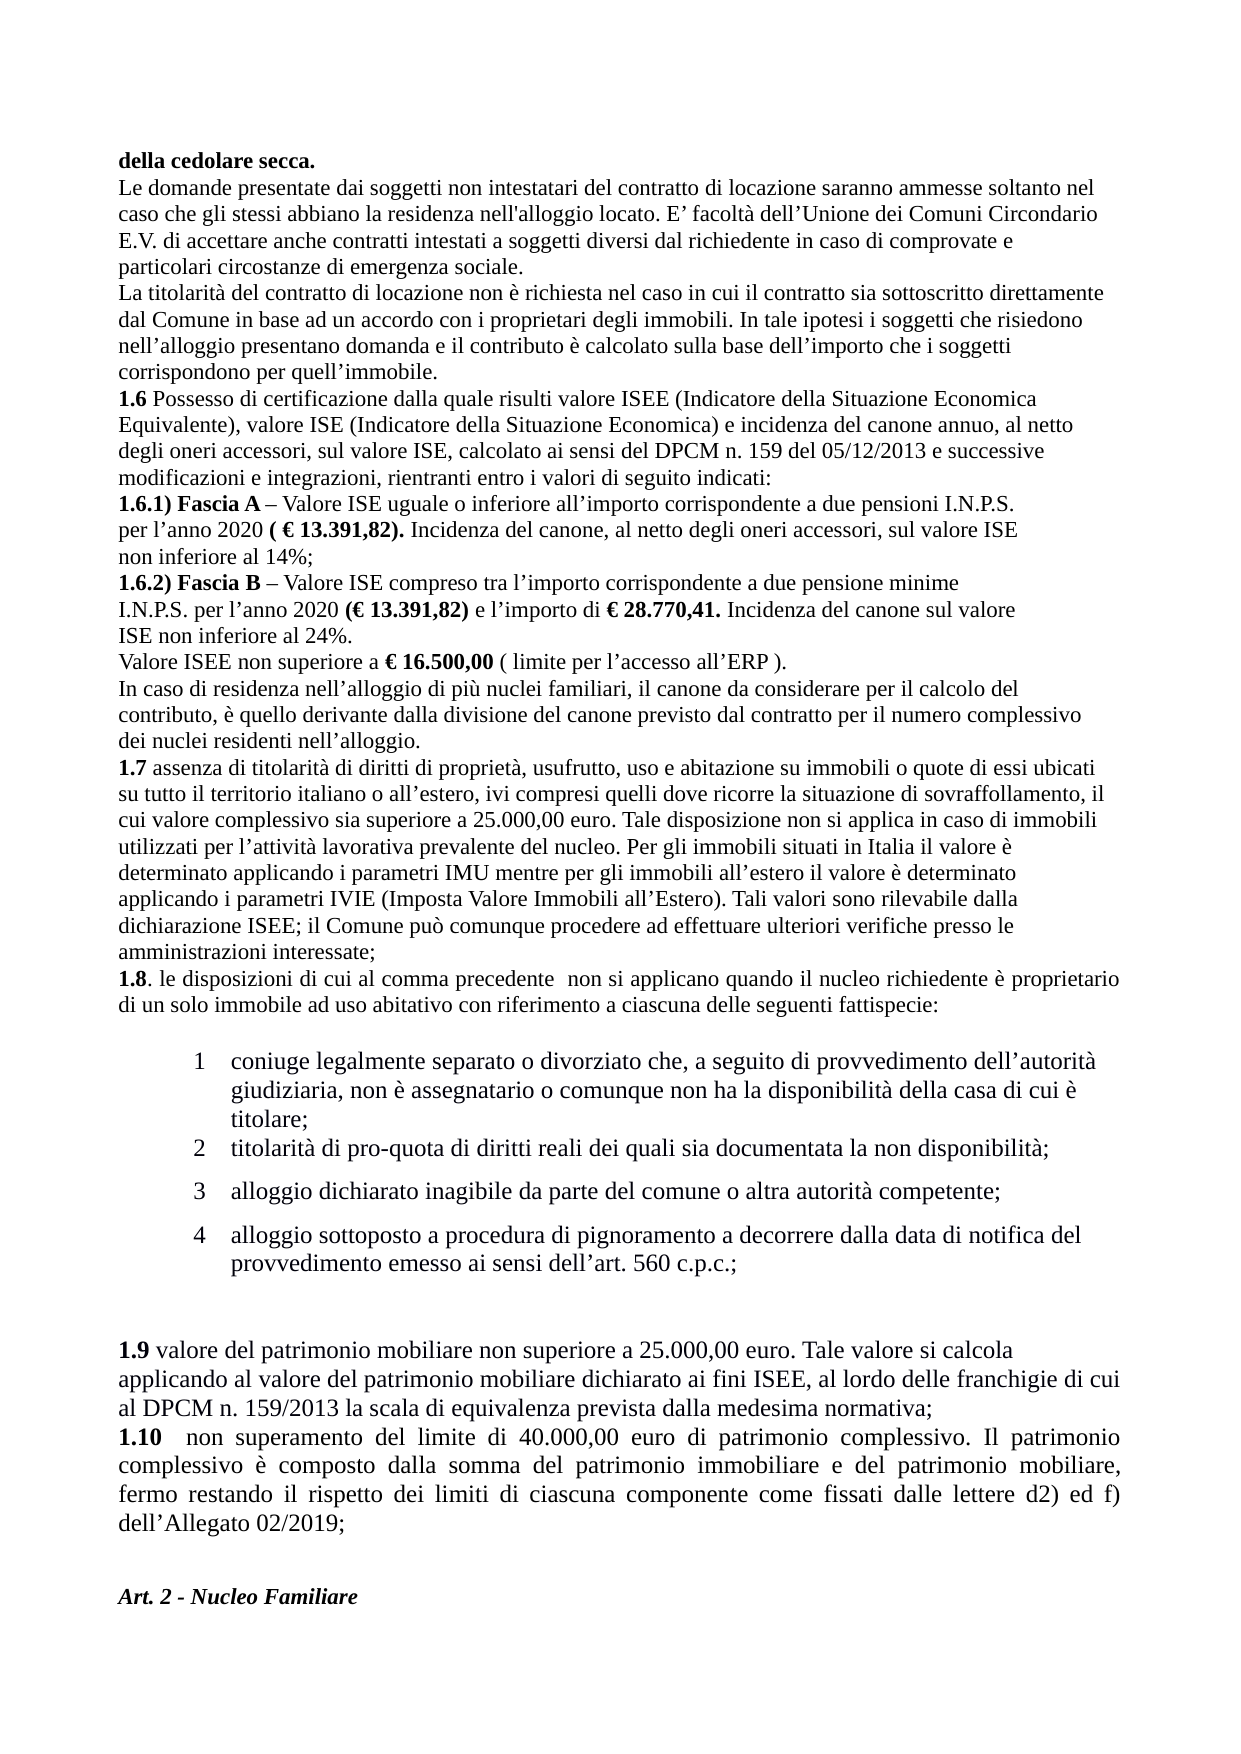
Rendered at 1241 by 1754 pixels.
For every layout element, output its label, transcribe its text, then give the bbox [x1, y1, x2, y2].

text della cedolare secca. [118, 148, 1122, 174]
list titolarità di pro-quota di diritti reali dei quali sia documentata la non disponibilità; [193, 1133, 1122, 1161]
text E.V. di accettare anche contratti intestati a soggetti diversi dal richiedente in caso di comprovate e [118, 227, 1122, 253]
text non inferiore al 14%; [118, 543, 1122, 569]
text La titolarità del contratto di locazione non è richiesta nel caso in cui il contratto sia sottoscritto direttamente [118, 279, 1122, 306]
text particolari circostanze di emergenza sociale. [118, 253, 1122, 279]
list alloggio dichiarato inagibile da parte del comune o altra autorità competente; [193, 1176, 1122, 1205]
text ISE non inferiore al 24%. [118, 622, 1122, 648]
list alloggio sottoposto a procedura di pignoramento a decorrere dalla data di notifica del provvedimento emesso ai sensi dell’art. 560 c.p.c.; [193, 1220, 1122, 1277]
text Equivalente), valore ISE (Indicatore della Situazione Economica) e incidenza del canone annuo, al netto [118, 411, 1122, 437]
text Art. 2 - Nucleo Familiare [118, 1583, 1122, 1609]
text dal Comune in base ad un accordo con i proprietari degli immobili. In tale ipotesi i soggetti che risiedono [118, 306, 1122, 332]
text 1.6 Possesso di certificazione dalla quale risulti valore ISEE (Indicatore della Situazione Economica [118, 385, 1122, 411]
text modificazioni e integrazioni, rientranti entro i valori di seguito indicati: [118, 464, 1122, 490]
text dei nuclei residenti nell’alloggio. [118, 727, 1122, 754]
text 1.7 assenza di titolarità di diritti di proprietà, usufrutto, uso e abitazione su immobili o quote di essi ubicati su tutto il territorio italiano o all’estero, ivi compresi quelli dove ricorre la situazione di sovraffollamento, il cui valore complessivo sia superiore a 25.000,00 euro. Tale disposizione non si applica in caso di immobili utilizzati per l’attività lavorativa prevalente del nucleo. Per gli immobili situati in Italia il valore è determinato applicando i parametri IMU mentre per gli immobili all’estero il valore è determinato applicando i parametri IVIE (Imposta Valore Immobili all’Estero). Tali valori sono rilevabile dalla dichiarazione ISEE; il Comune può comunque procedere ad effettuare ulteriori verifiche presso le amministrazioni interessate; [118, 754, 1122, 964]
text 1.8. le disposizioni di cui al comma precedente non si applicano quando il nucleo richiedente è proprietario di un solo immobile ad uso abitativo con riferimento a ciascuna delle seguenti fattispecie: [118, 964, 1122, 1017]
list coniuge legalmente separato o divorziato che, a seguito di provvedimento dell’autorità giudiziaria, non è assegnatario o comunque non ha la disponibilità della casa di cui è titolare; [193, 1046, 1122, 1133]
text caso che gli stessi abbiano la residenza nell'alloggio locato. E’ facoltà dell’Unione dei Comuni Circondario [118, 200, 1122, 227]
text per l’anno 2020 ( € 13.391,82). Incidenza del canone, al netto degli oneri accessori, sul valore ISE [118, 517, 1122, 543]
text Valore ISEE non superiore a € 16.500,00 ( limite per l’accesso all’ERP ). [118, 648, 1122, 675]
text Le domande presentate dai soggetti non intestatari del contratto di locazione saranno ammesse soltanto nel [118, 174, 1122, 200]
text corrispondono per quell’immobile. [118, 358, 1122, 385]
text contributo, è quello derivante dalla divisione del canone previsto dal contratto per il numero complessivo [118, 701, 1122, 727]
text In caso di residenza nell’alloggio di più nuclei familiari, il canone da considerare per il calcolo del [118, 675, 1122, 701]
text 1.6.2) Fascia B – Valore ISE compreso tra l’importo corrispondente a due pensione minime [118, 569, 1122, 596]
text 1.10 non superamento del limite di 40.000,00 euro di patrimonio complessivo. Il patrimonio complessivo è composto dalla somma del patrimonio immobiliare e del patrimonio mobiliare, fermo restando il rispetto dei limiti di ciascuna componente come fissati dalle lettere d2) ed f) dell’Allegato 02/2019; [118, 1422, 1122, 1537]
text I.N.P.S. per l’anno 2020 (€ 13.391,82) e l’importo di € 28.770,41. Incidenza del canone sul valore [118, 596, 1122, 622]
text nell’alloggio presentano domanda e il contributo è calcolato sulla base dell’importo che i soggetti [118, 332, 1122, 358]
text 1.9 valore del patrimonio mobiliare non superiore a 25.000,00 euro. Tale valore si calcola applicando al valore del patrimonio mobiliare dichiarato ai fini ISEE, al lordo delle franchigie di cui al DPCM n. 159/2013 la scala di equivalenza prevista dalla medesima normativa; [118, 1336, 1122, 1422]
text degli oneri accessori, sul valore ISE, calcolato ai sensi del DPCM n. 159 del 05/12/2013 e successive [118, 437, 1122, 464]
text 1.6.1) Fascia A – Valore ISE uguale o inferiore all’importo corrispondente a due pensioni I.N.P.S. [118, 490, 1122, 517]
